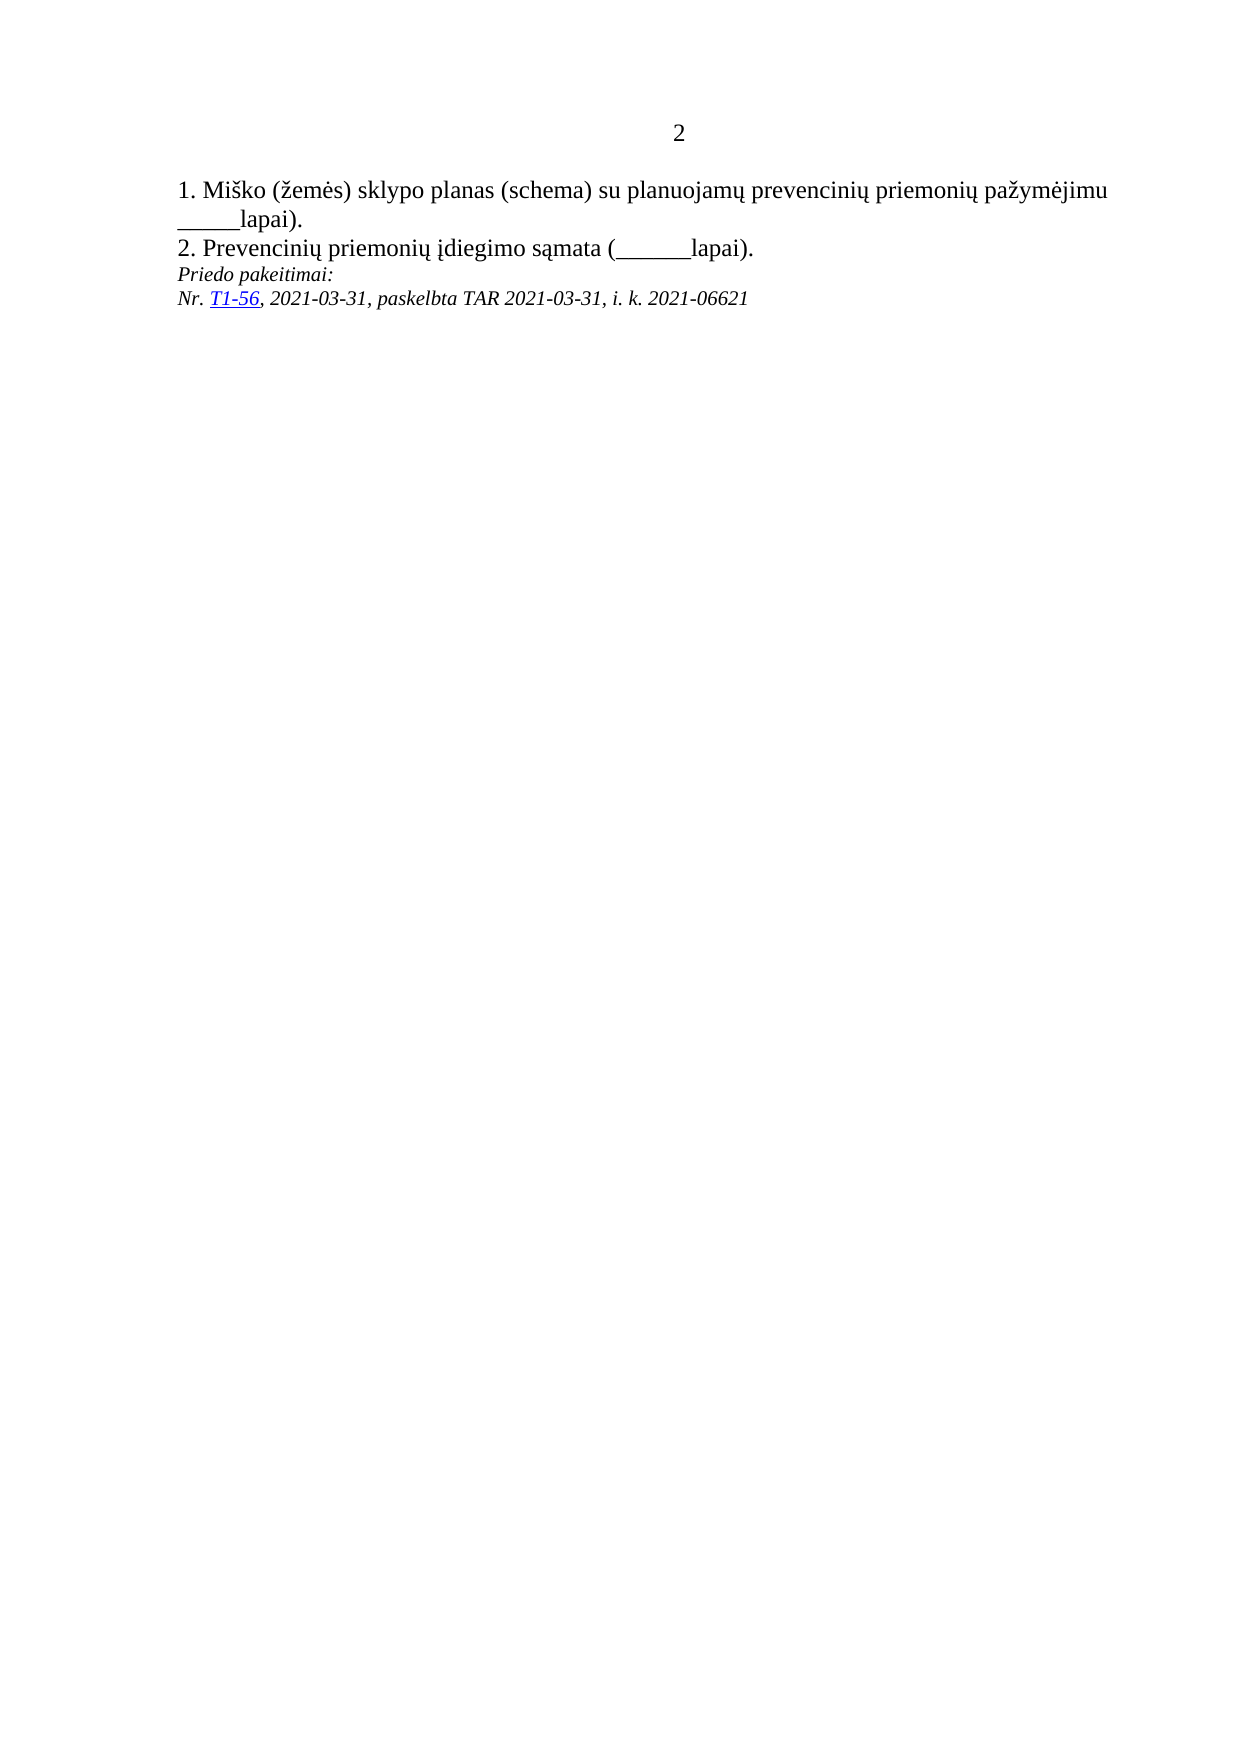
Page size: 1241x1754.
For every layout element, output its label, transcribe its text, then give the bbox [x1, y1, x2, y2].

text Priedo pakeitimai: [177, 262, 1181, 286]
text Nr. T1-56, 2021-03-31, paskelbta TAR 2021-03-31, i. k. 2021-06621 [177, 286, 1181, 310]
text 2. Prevencinių priemonių įdiegimo sąmata (______lapai). [177, 233, 1181, 262]
text 1. Miško (žemės) sklypo planas (schema) su planuojamų prevencinių priemonių pažymėjimu _____lapai). [177, 176, 1181, 233]
